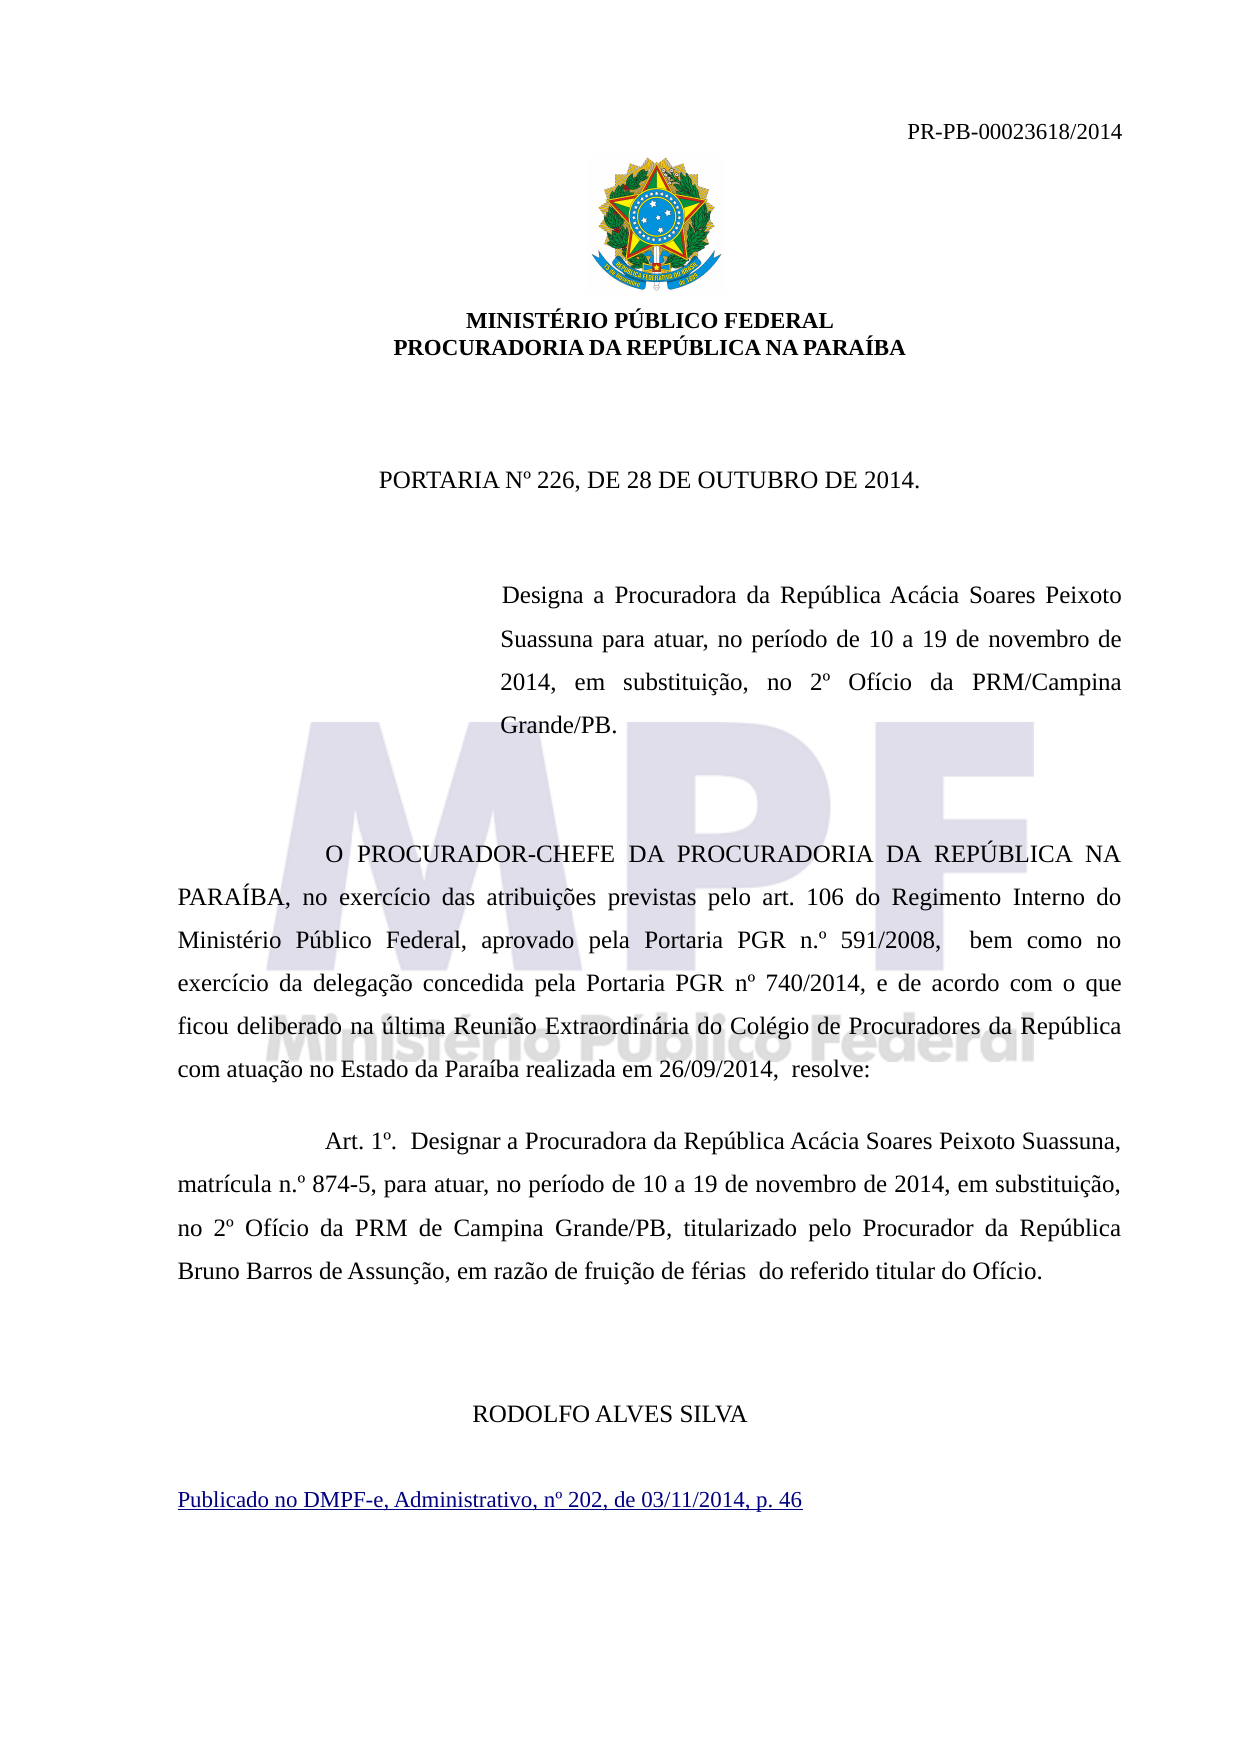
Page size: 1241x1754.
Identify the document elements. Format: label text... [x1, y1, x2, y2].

picture [587, 155, 726, 294]
text Designa a Procuradora da República Acácia Soares Peixoto Suassuna para atuar, no período de 10 a 19 de novembro de 2014, em substituição, no 2º Ofício da PRM/Campina Grande/PB. [500, 581, 1122, 739]
text MINISTÉRIO PÚBLICO FEDERAL [177, 307, 1122, 334]
text Art. 1º. Designar a Procuradora da República Acácia Soares Peixoto Suassuna, matrícula n.º 874-5, para atuar, no período de 10 a 19 de novembro de 2014, em substituição, no 2º Ofício da PRM de Campina Grande/PB, titularizado pelo Procurador da República Bruno Barros de Assunção, em razão de fruição de férias do referido titular do Ofício. [177, 1126, 1122, 1284]
picture [266, 722, 1034, 839]
text Publicado no DMPF-e, Administrativo, nº 202, de 03/11/2014, p. 46 [177, 1486, 1122, 1512]
text PROCURADORIA DA REPÚBLICA NA PARAÍBA [177, 334, 1122, 360]
text PR-PB-00023618/2014 [177, 118, 1122, 144]
text PORTARIA Nº 226, DE 28 DE OUTUBRO DE 2014. [177, 466, 1122, 494]
text RODOLFO ALVES SILVA [177, 1399, 1122, 1428]
text O PROCURADOR-CHEFE DA PROCURADORIA DA REPÚBLICA NA PARAÍBA, no exercício das atribuições previstas pelo art. 106 do Regimento Interno do Ministério Público Federal, aprovado pela Portaria PGR n.º 591/2008, bem como no exercício da delegação concedida pela Portaria PGR nº 740/2014, e de acordo com o que ficou deliberado na última Reunião Extraordinária do Colégio de Procuradores da República com atuação no Estado da Paraíba realizada em 26/09/2014, resolve: [177, 839, 1122, 1083]
